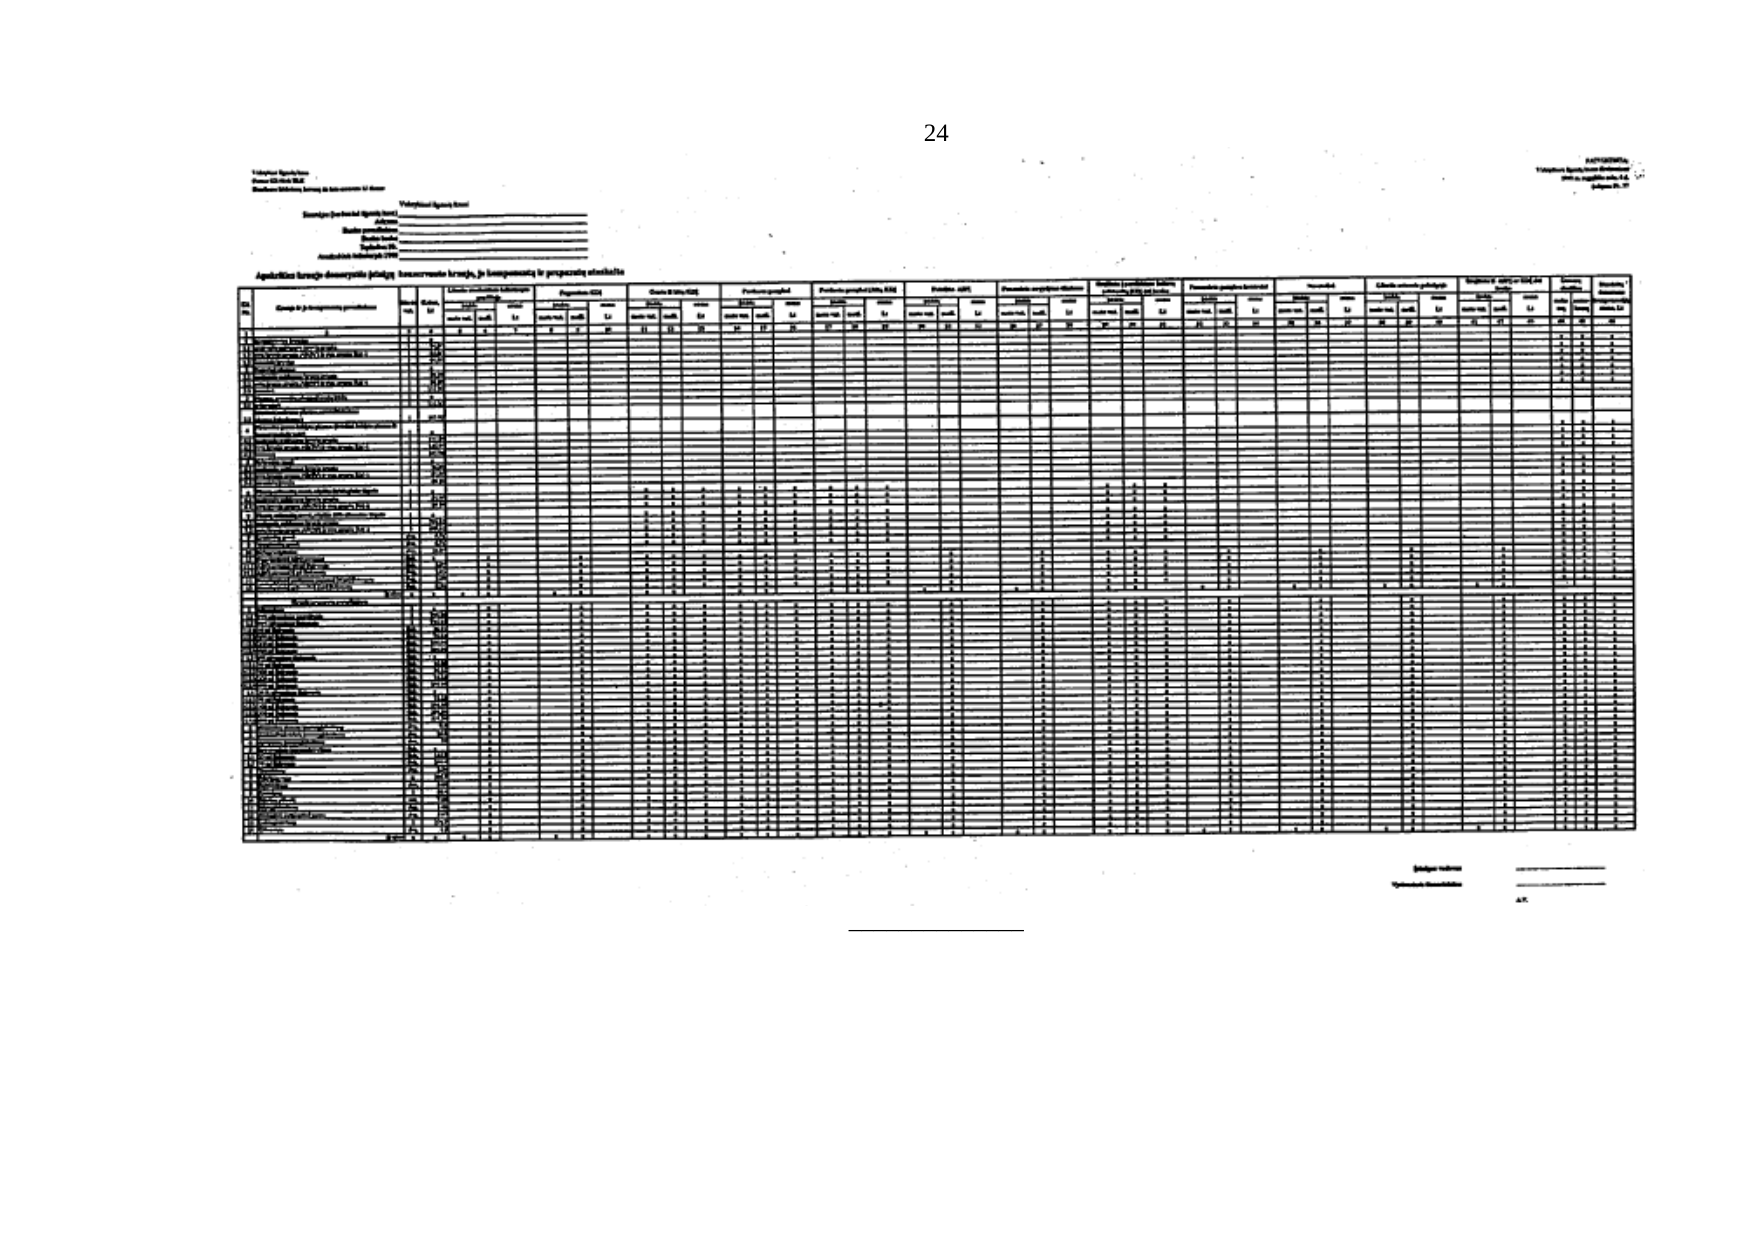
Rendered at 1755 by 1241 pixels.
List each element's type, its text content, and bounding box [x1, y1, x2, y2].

text ______________ [177, 905, 1695, 934]
